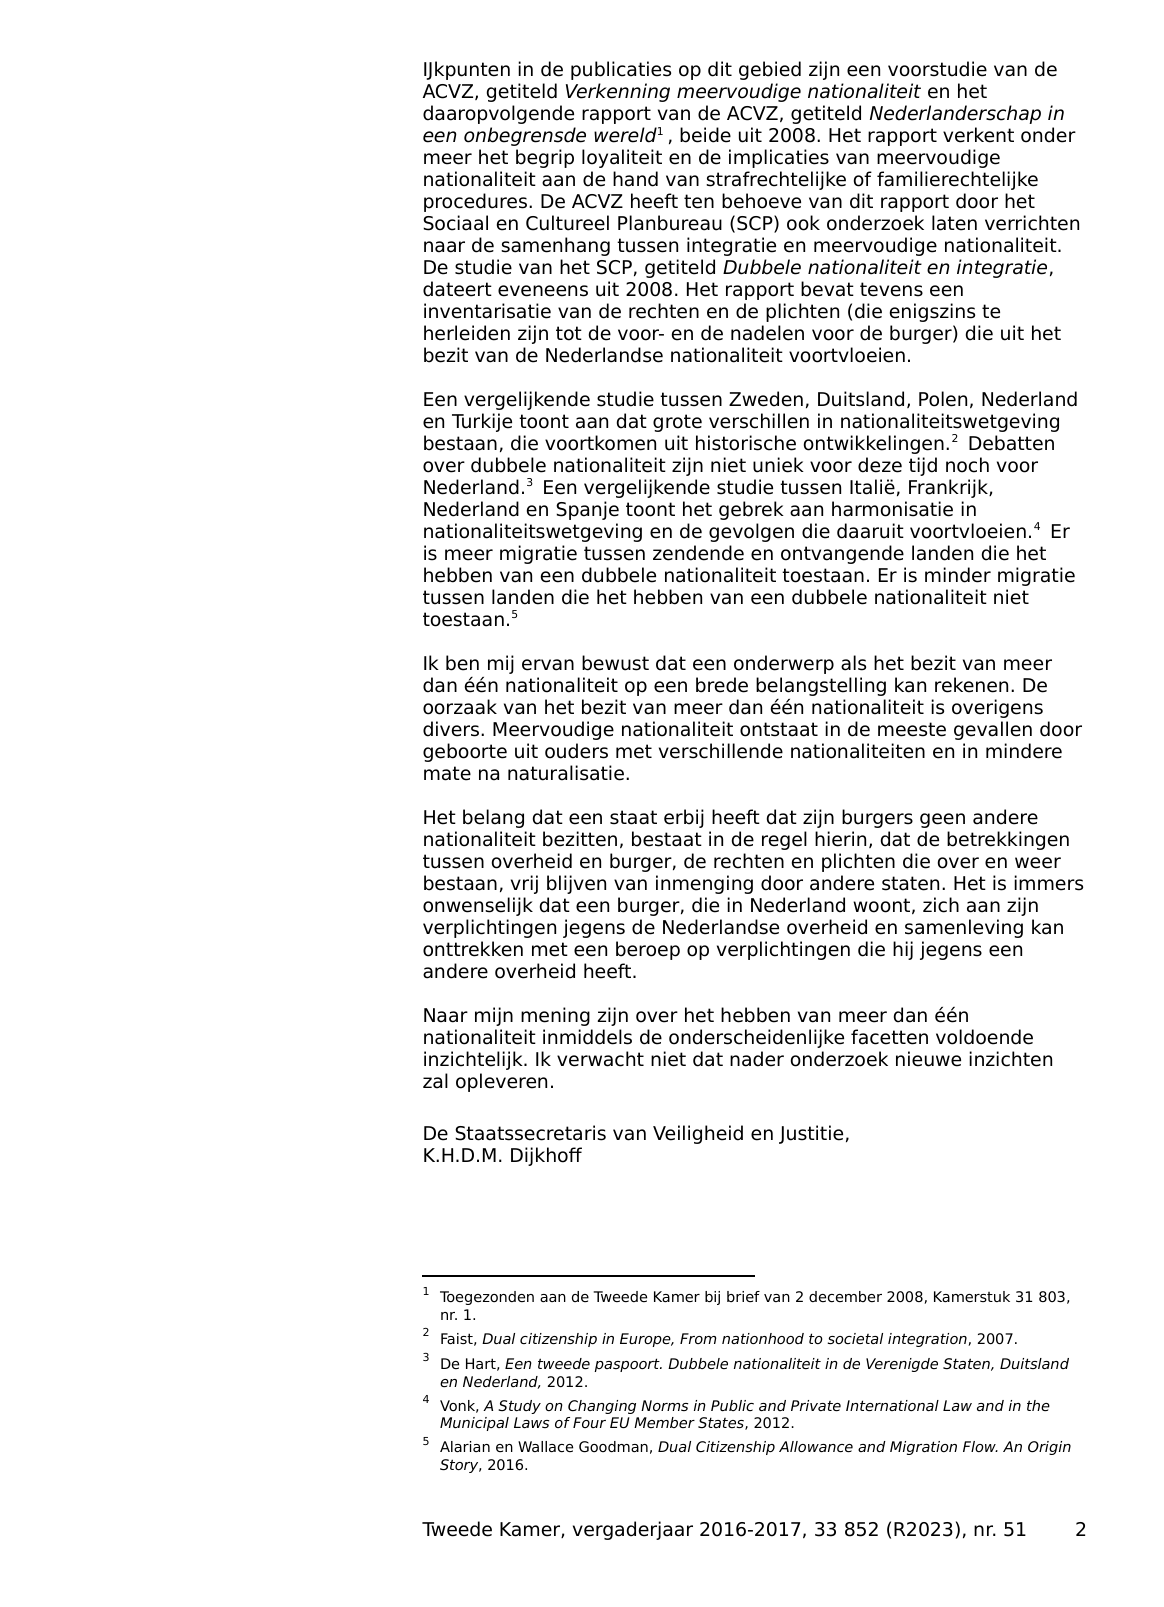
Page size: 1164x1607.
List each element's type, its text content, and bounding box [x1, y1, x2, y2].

text Een vergelijkende studie tussen Zweden, Duitsland, Polen, Nederland en Turkije toont aan dat grote verschillen in nationaliteitswetgeving bestaan, die voortkomen uit historische ontwikkelingen. Debatten over dubbele nationaliteit zijn niet uniek voor deze tijd noch voor Nederland. Een vergelijkende studie tussen Italië, Frankrijk, Nederland en Spanje toont het gebrek aan harmonisatie in nationaliteitswetgeving en de gevolgen die daaruit voortvloeien. Er is meer migratie tussen zendende en ontvangende landen die het hebben van een dubbele nationaliteit toestaan. Er is minder migratie tussen landen die het hebben van een dubbele nationaliteit niet toestaan. [422, 389, 1087, 631]
text IJkpunten in de publicaties op dit gebied zijn een voorstudie van de ACVZ, getiteld Verkenning meervoudige nationaliteit en het daaropvolgende rapport van de ACVZ, getiteld Nederlanderschap in een onbegrensde wereld, beide uit 2008. Het rapport verkent onder meer het begrip loyaliteit en de implicaties van meervoudige nationaliteit aan de hand van strafrechtelijke of familierechtelijke procedures. De ACVZ heeft ten behoeve van dit rapport door het Sociaal en Cultureel Planbureau (SCP) ook onderzoek laten verrichten naar de samenhang tussen integratie en meervoudige nationaliteit. De studie van het SCP, getiteld Dubbele nationaliteit en integratie, dateert eveneens uit 2008. Het rapport bevat tevens een inventarisatie van de rechten en de plichten (die enigszins te herleiden zijn tot de voor- en de nadelen voor de burger) die uit het bezit van de Nederlandse nationaliteit voortvloeien. [422, 59, 1087, 367]
text Het belang dat een staat erbij heeft dat zijn burgers geen andere nationaliteit bezitten, bestaat in de regel hierin, dat de betrekkingen tussen overheid en burger, de rechten en plichten die over en weer bestaan, vrij blijven van inmenging door andere staten. Het is immers onwenselijk dat een burger, die in Nederland woont, zich aan zijn verplichtingen jegens de Nederlandse overheid en samenleving kan onttrekken met een beroep op verplichtingen die hij jegens een andere overheid heeft. [422, 807, 1087, 983]
text De Hart, Een tweede paspoort. Dubbele nationaliteit in de Verenigde Staten, Duitsland en Nederland, 2012. [422, 1352, 1087, 1391]
text De Staatssecretaris van Veiligheid en Justitie, K.H.D.M. Dijkhoff [422, 1123, 1087, 1167]
text Faist, Dual citizenship in Europe, From nationhood to societal integration, 2007. [422, 1327, 1087, 1349]
text Naar mijn mening zijn over het hebben van meer dan één nationaliteit inmiddels de onderscheidenlijke facetten voldoende inzichtelijk. Ik verwacht niet dat nader onderzoek nieuwe inzichten zal opleveren. [422, 1005, 1087, 1093]
text Alarian en Wallace Goodman, Dual Citizenship Allowance and Migration Flow. An Origin Story, 2016. [422, 1435, 1087, 1474]
text Toegezonden aan de Tweede Kamer bij brief van 2 december 2008, Kamerstuk 31 803, nr. 1. [422, 1285, 1087, 1324]
text Ik ben mij ervan bewust dat een onderwerp als het bezit van meer dan één nationaliteit op een brede belangstelling kan rekenen. De oorzaak van het bezit van meer dan één nationaliteit is overigens divers. Meervoudige nationaliteit ontstaat in de meeste gevallen door geboorte uit ouders met verschillende nationaliteiten en in mindere mate na naturalisatie. [422, 653, 1087, 785]
text Vonk, A Study on Changing Norms in Public and Private International Law and in the Municipal Laws of Four EU Member States, 2012. [422, 1393, 1087, 1432]
